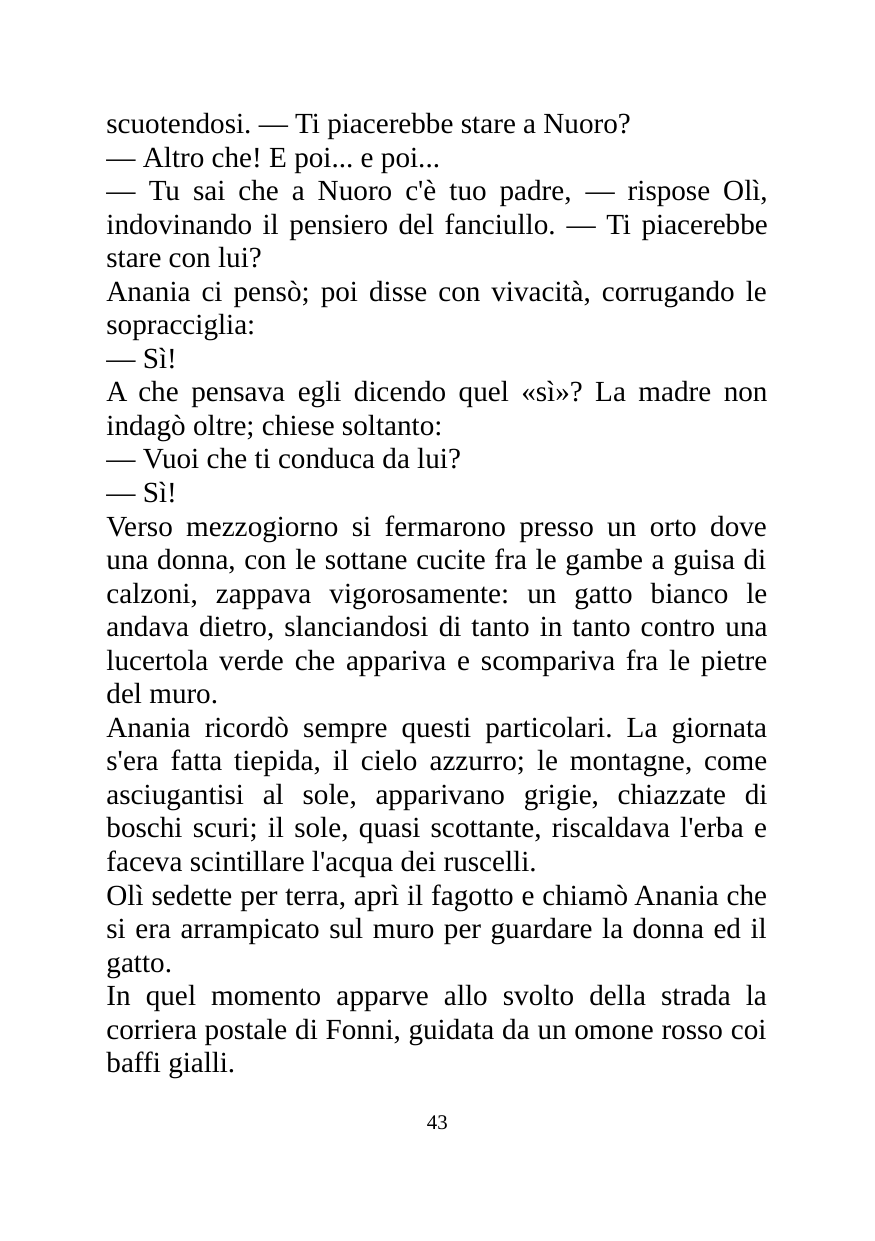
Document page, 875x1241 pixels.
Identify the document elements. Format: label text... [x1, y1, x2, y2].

text — Sì! [106, 475, 768, 509]
text Anania ricordò sempre questi particolari. La giornata s'era fatta tiepida, il cielo azzurro; le montagne, come asciugantisi al sole, apparivano grigie, chiazzate di boschi scuri; il sole, quasi scottante, riscaldava l'erba e faceva scintillare l'acqua dei ruscelli. [106, 710, 768, 878]
text scuotendosi. — Ti piacerebbe stare a Nuoro? [106, 106, 768, 140]
text A che pensava egli dicendo quel «sì»? La madre non indagò oltre; chiese soltanto: [106, 374, 768, 442]
text In quel momento apparve allo svolto della strada la corriera postale di Fonni, guidata da un omone rosso coi baffi gialli. [106, 978, 768, 1079]
text Anania ci pensò; poi disse con vivacità, corrugando le sopracciglia: [106, 274, 768, 341]
text — Vuoi che ti conduca da lui? [106, 442, 768, 475]
text Olì sedette per terra, aprì il fagotto e chiamò Anania che si era arrampicato sul muro per guardare la donna ed il gatto. [106, 878, 768, 978]
text — Altro che! E poi... e poi... [106, 140, 768, 173]
text — Sì! [106, 341, 768, 374]
text Verso mezzogiorno si fermarono presso un orto dove una donna, con le sottane cucite fra le gambe a guisa di calzoni, zappava vigorosamente: un gatto bianco le andava dietro, slanciandosi di tanto in tanto contro una lucertola verde che appariva e scompariva fra le pietre del muro. [106, 509, 768, 710]
text — Tu sai che a Nuoro c'è tuo padre, — rispose Olì, indovinando il pensiero del fanciullo. — Ti piacerebbe stare con lui? [106, 173, 768, 274]
